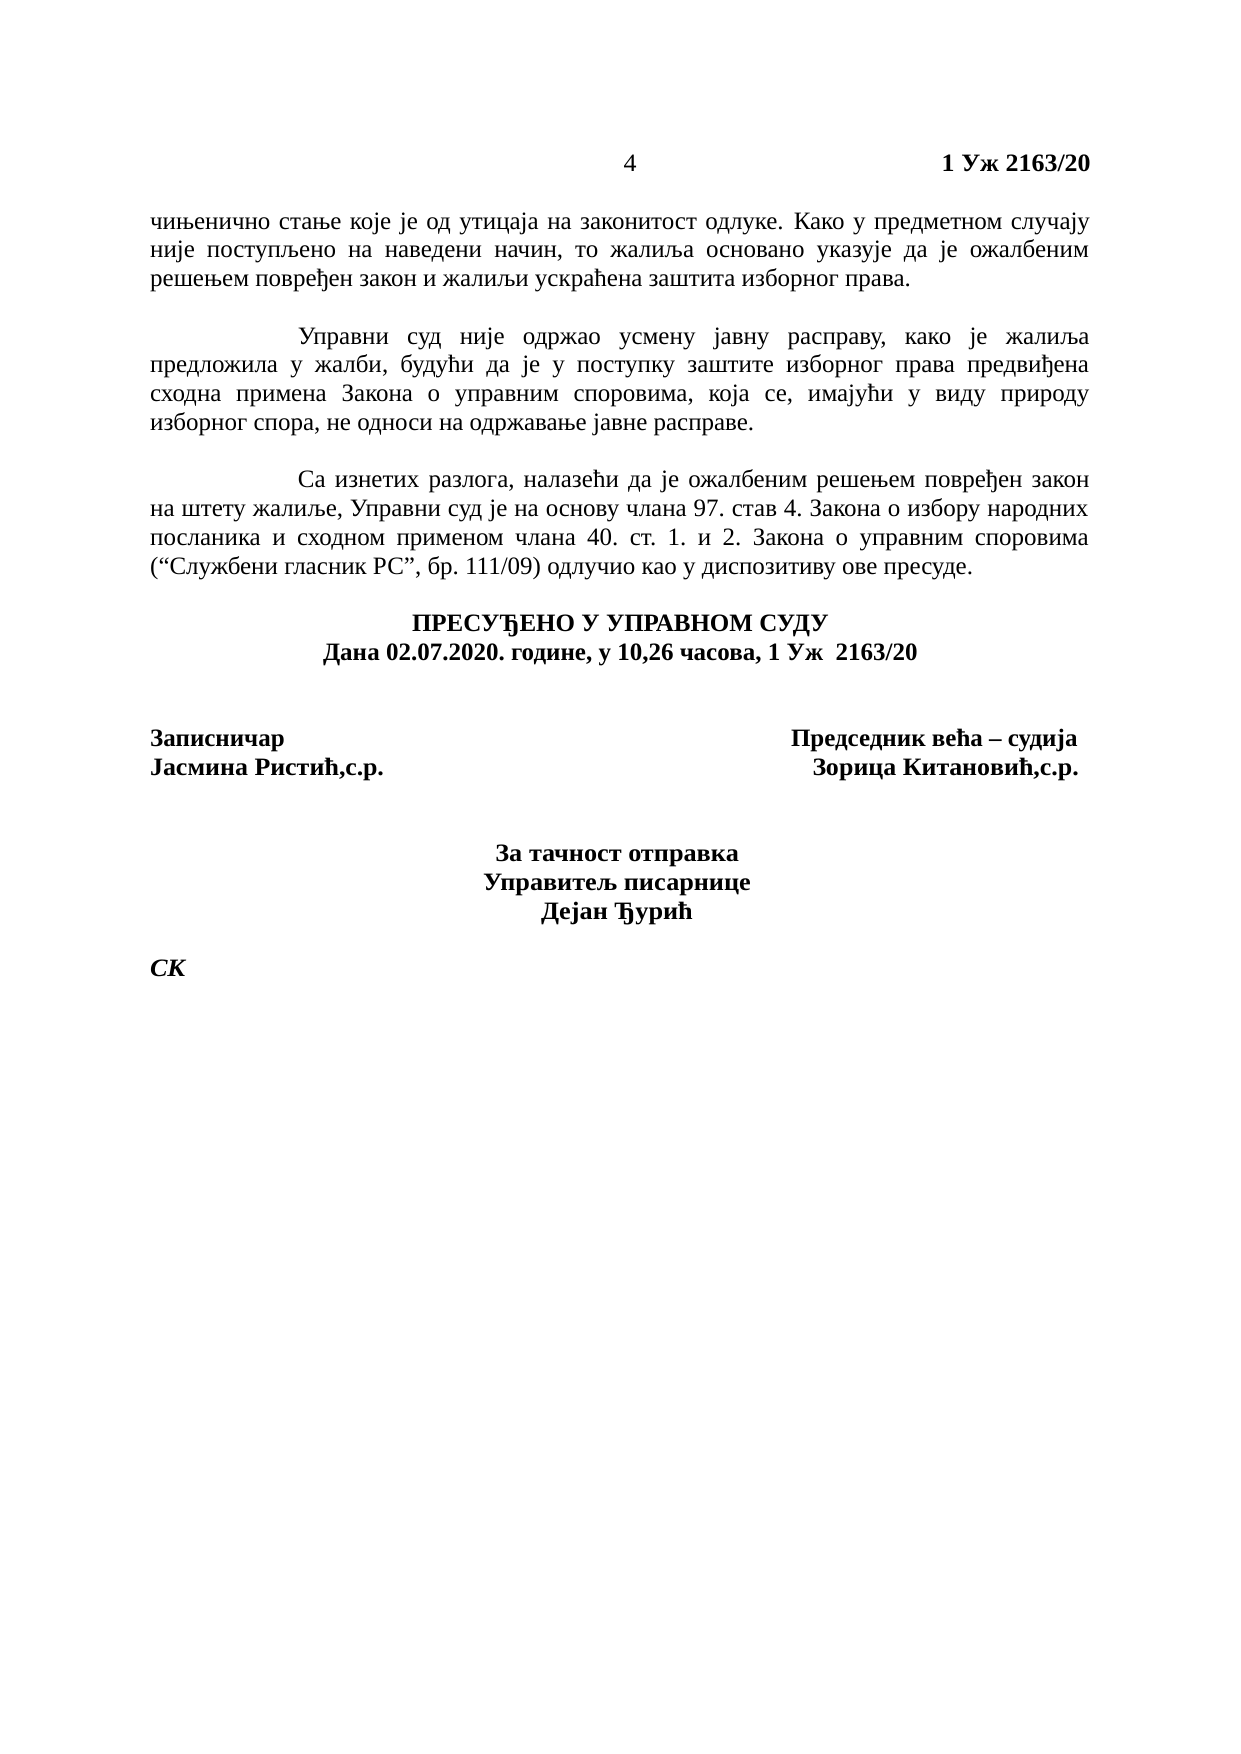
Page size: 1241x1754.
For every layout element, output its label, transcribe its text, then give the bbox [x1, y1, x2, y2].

text За тачност отправка [150, 838, 1090, 867]
text Јасмина Ристић,с.р. Зорица Китановић,с.р. [150, 752, 1090, 781]
text Управни суд није одржао усмену јавну расправу, како је жалиља предложила у жалби, будући да је у поступку заштите изборног права предвиђена сходна примена Закона о управним споровима, која се, имајући у виду природу изборног спора, не односи на одржавање јавне расправе. [150, 321, 1090, 436]
text Дана 02.07.2020. године, у 10,26 часова, 1 Уж 2163/20 [150, 637, 1090, 666]
text Дејан Ђурић [150, 896, 1090, 924]
text Управитељ писарнице [150, 867, 1090, 896]
text СК [150, 953, 1090, 982]
text Са изнетих разлога, налазећи да је ожалбеним решењем повређен закон на штету жалиље, Управни суд је на основу члана 97. став 4. Закона о избору народних посланика и сходном применом члана 40. ст. 1. и 2. Закона о управним споровима (“Службени гласник РС”, бр. 111/09) одлучио као у диспозитиву ове пресуде. [150, 464, 1090, 579]
text Записничар Председник већа – судија [150, 723, 1090, 752]
text чињенично стање које је од утицаја на законитост одлуке. Како у предметном случају није поступљено на наведени начин, то жалиља основано указује да је ожалбеним решењем повређен закон и жалиљи ускраћена заштита изборног права. [150, 206, 1090, 292]
text ПРЕСУЂЕНО У УПРАВНОМ СУДУ [150, 608, 1090, 637]
